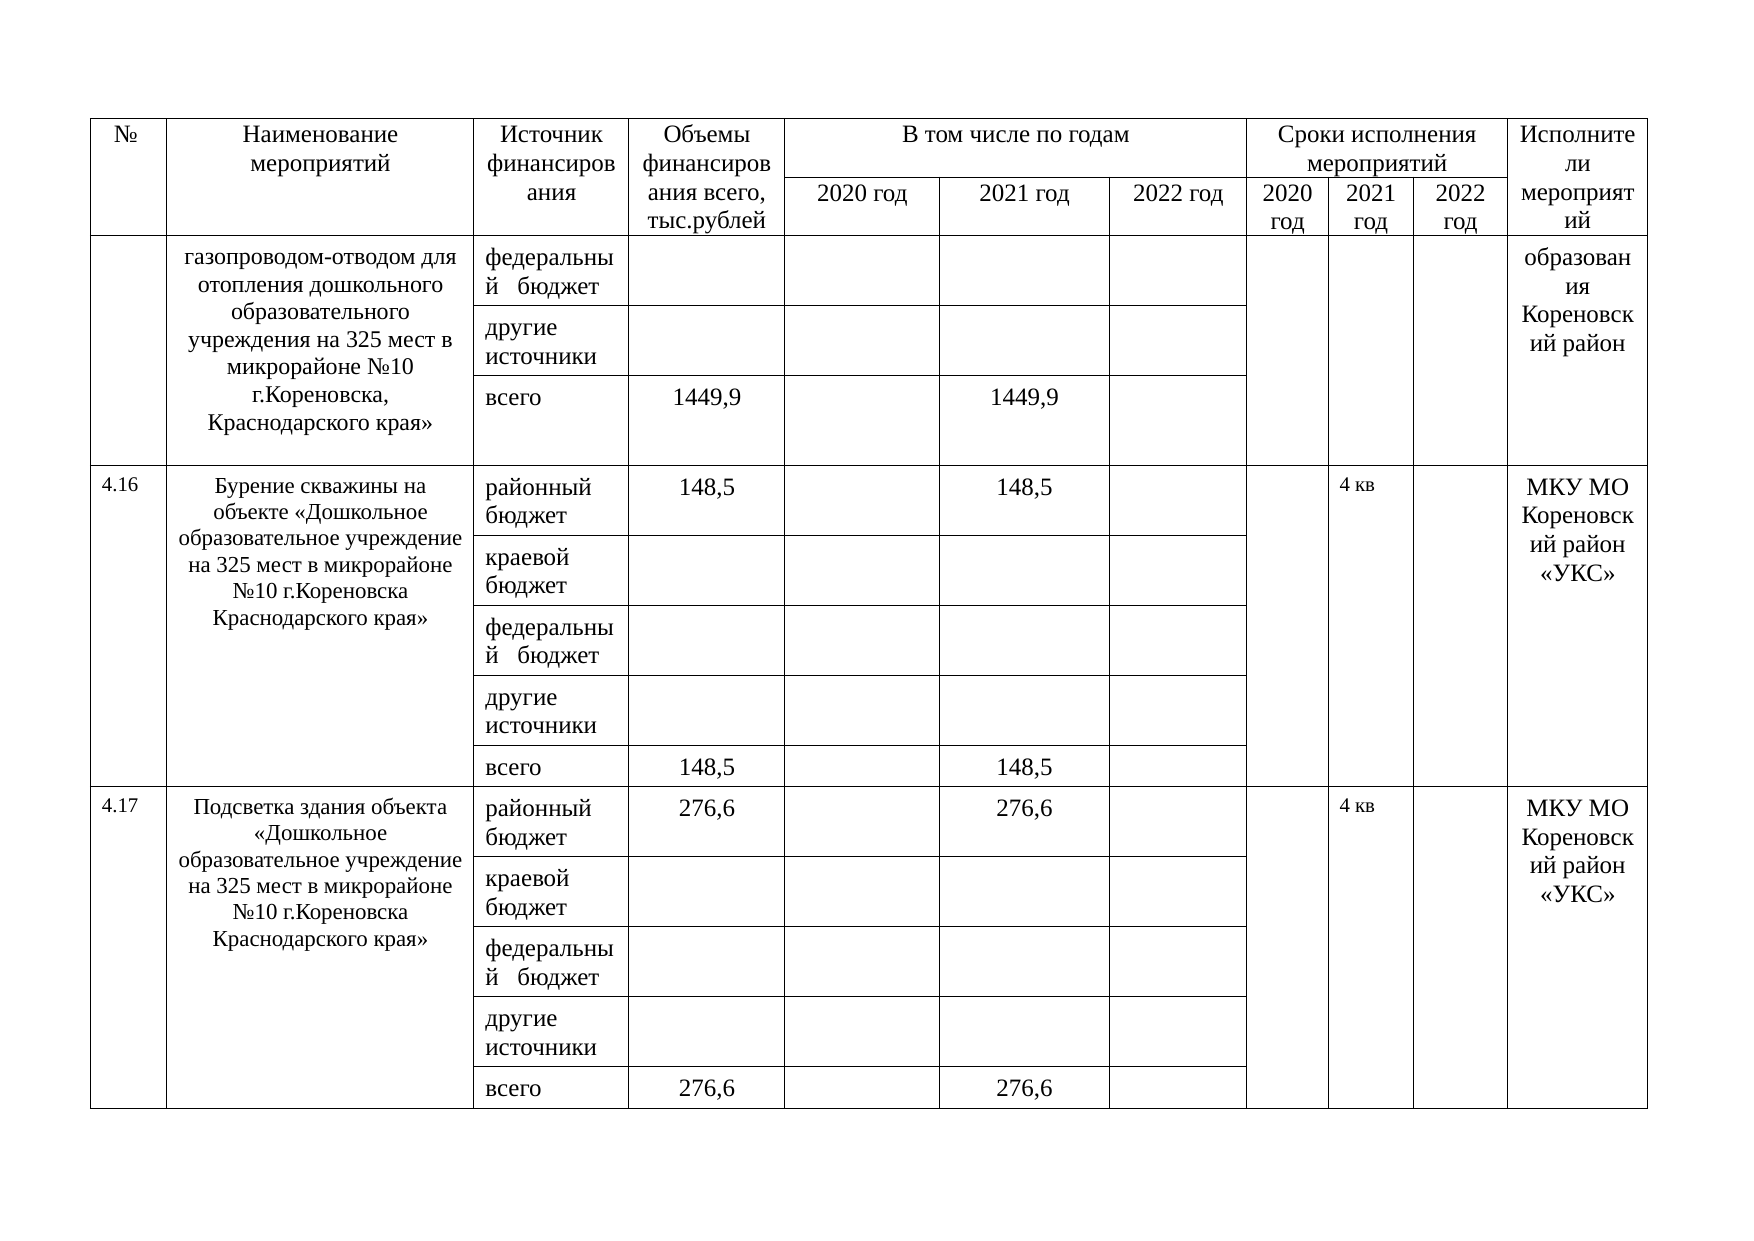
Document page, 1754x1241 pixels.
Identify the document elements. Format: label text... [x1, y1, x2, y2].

table_cell [1110, 306, 1246, 375]
table_cell [1110, 927, 1246, 996]
table_cell [1110, 787, 1246, 856]
table_cell [785, 466, 939, 535]
table_cell [1110, 1067, 1246, 1107]
table_cell [1110, 466, 1246, 535]
table_cell 4.17 [91, 787, 166, 1107]
table_cell [1247, 466, 1328, 786]
table_cell 4.16 [91, 466, 166, 786]
table_cell федеральный бюджет [474, 236, 628, 305]
table_cell 148,5 [940, 746, 1109, 786]
table_cell [940, 997, 1109, 1066]
table_cell федеральный бюджет [474, 606, 628, 675]
table_cell другие источники [474, 676, 628, 745]
table_cell [1110, 236, 1246, 305]
table_cell [629, 857, 784, 926]
table_cell [629, 536, 784, 605]
table_header В том числе по годам [785, 119, 1246, 177]
table_cell [1110, 606, 1246, 675]
table_cell [1247, 787, 1328, 1107]
table_cell [785, 236, 939, 305]
table_cell [1110, 857, 1246, 926]
table_cell [785, 606, 939, 675]
table_cell [1110, 746, 1246, 786]
table_cell [785, 306, 939, 375]
table_cell [1329, 236, 1413, 465]
table_header Наименование мероприятий [167, 119, 473, 235]
table_cell МКУ МО Кореновский район «УКС» [1508, 787, 1647, 1107]
table_cell [629, 306, 784, 375]
table_cell [785, 1067, 939, 1107]
table_cell 2020 год [785, 178, 939, 235]
table_header Объемы финансирования всего, тыс.рублей [629, 119, 784, 235]
table_cell [940, 306, 1109, 375]
table_cell [629, 676, 784, 745]
table_cell [940, 927, 1109, 996]
table_cell 1449,9 [940, 376, 1109, 465]
table_cell федеральный бюджет [474, 927, 628, 996]
table_cell 2020 год [1247, 178, 1328, 235]
table_cell [940, 536, 1109, 605]
table_cell [940, 606, 1109, 675]
table_cell газопроводом-отводом для отопления дошкольного образовательного учреждения на 325 мест в микрорайоне №10 г.Кореновска, Краснодарского края» [167, 236, 473, 465]
table_cell [1110, 997, 1246, 1066]
table_cell всего [474, 376, 628, 465]
table_cell 4 кв [1329, 466, 1413, 786]
table_cell [629, 927, 784, 996]
table_cell Подсветка здания объекта «Дошкольное образовательное учреждение на 325 мест в микрорайоне №10 г.Кореновска Краснодарского края» [167, 787, 473, 1107]
table_cell 276,6 [629, 1067, 784, 1107]
table_cell [629, 236, 784, 305]
table_cell [785, 536, 939, 605]
table_cell [785, 857, 939, 926]
table_cell [785, 997, 939, 1066]
table_cell Бурение скважины на объекте «Дошкольное образовательное учреждение на 325 мест в микрорайоне №10 г.Кореновска Краснодарского края» [167, 466, 473, 786]
table_cell районный бюджет [474, 787, 628, 856]
table_cell [629, 606, 784, 675]
table_cell 276,6 [940, 787, 1109, 856]
table_cell 2022 год [1414, 178, 1507, 235]
table_cell МКУ МО Кореновский район «УКС» [1508, 466, 1647, 786]
table_cell [629, 997, 784, 1066]
table_cell [1414, 236, 1507, 465]
table_header Источник финансирования [474, 119, 628, 235]
table_cell всего [474, 746, 628, 786]
table_cell [1110, 676, 1246, 745]
table_header Сроки исполнения мероприятий [1247, 119, 1507, 177]
table_cell [785, 376, 939, 465]
table_cell [1247, 236, 1328, 465]
table_cell 2022 год [1110, 178, 1246, 235]
table_cell [785, 676, 939, 745]
table_cell 2021 год [1329, 178, 1413, 235]
table_cell 276,6 [629, 787, 784, 856]
table_cell [1414, 466, 1507, 786]
table_cell [785, 927, 939, 996]
table_cell другие источники [474, 306, 628, 375]
table_header Исполнители мероприятий (муниципальный заказчик) [1508, 119, 1647, 235]
table_cell краевой бюджет [474, 536, 628, 605]
table_cell районный бюджет [474, 466, 628, 535]
table_cell 148,5 [629, 466, 784, 535]
table_cell [940, 236, 1109, 305]
table_cell [785, 746, 939, 786]
table_cell [1414, 787, 1507, 1107]
table_cell 276,6 [940, 1067, 1109, 1107]
table_cell Администрация муниципального образования Кореновский район [1508, 236, 1647, 465]
table_cell 148,5 [940, 466, 1109, 535]
table_cell 2021 год [940, 178, 1109, 235]
table_cell [1110, 536, 1246, 605]
table_cell краевой бюджет [474, 857, 628, 926]
table_cell [785, 787, 939, 856]
table_cell [940, 676, 1109, 745]
table_cell другие источники [474, 997, 628, 1066]
table_cell 1449,9 [629, 376, 784, 465]
table_cell [1110, 376, 1246, 465]
table_header № [91, 119, 166, 235]
table_cell [91, 236, 166, 465]
table_cell 148,5 [629, 746, 784, 786]
table_cell 4 кв [1329, 787, 1413, 1107]
table_cell [940, 857, 1109, 926]
table_cell всего [474, 1067, 628, 1107]
